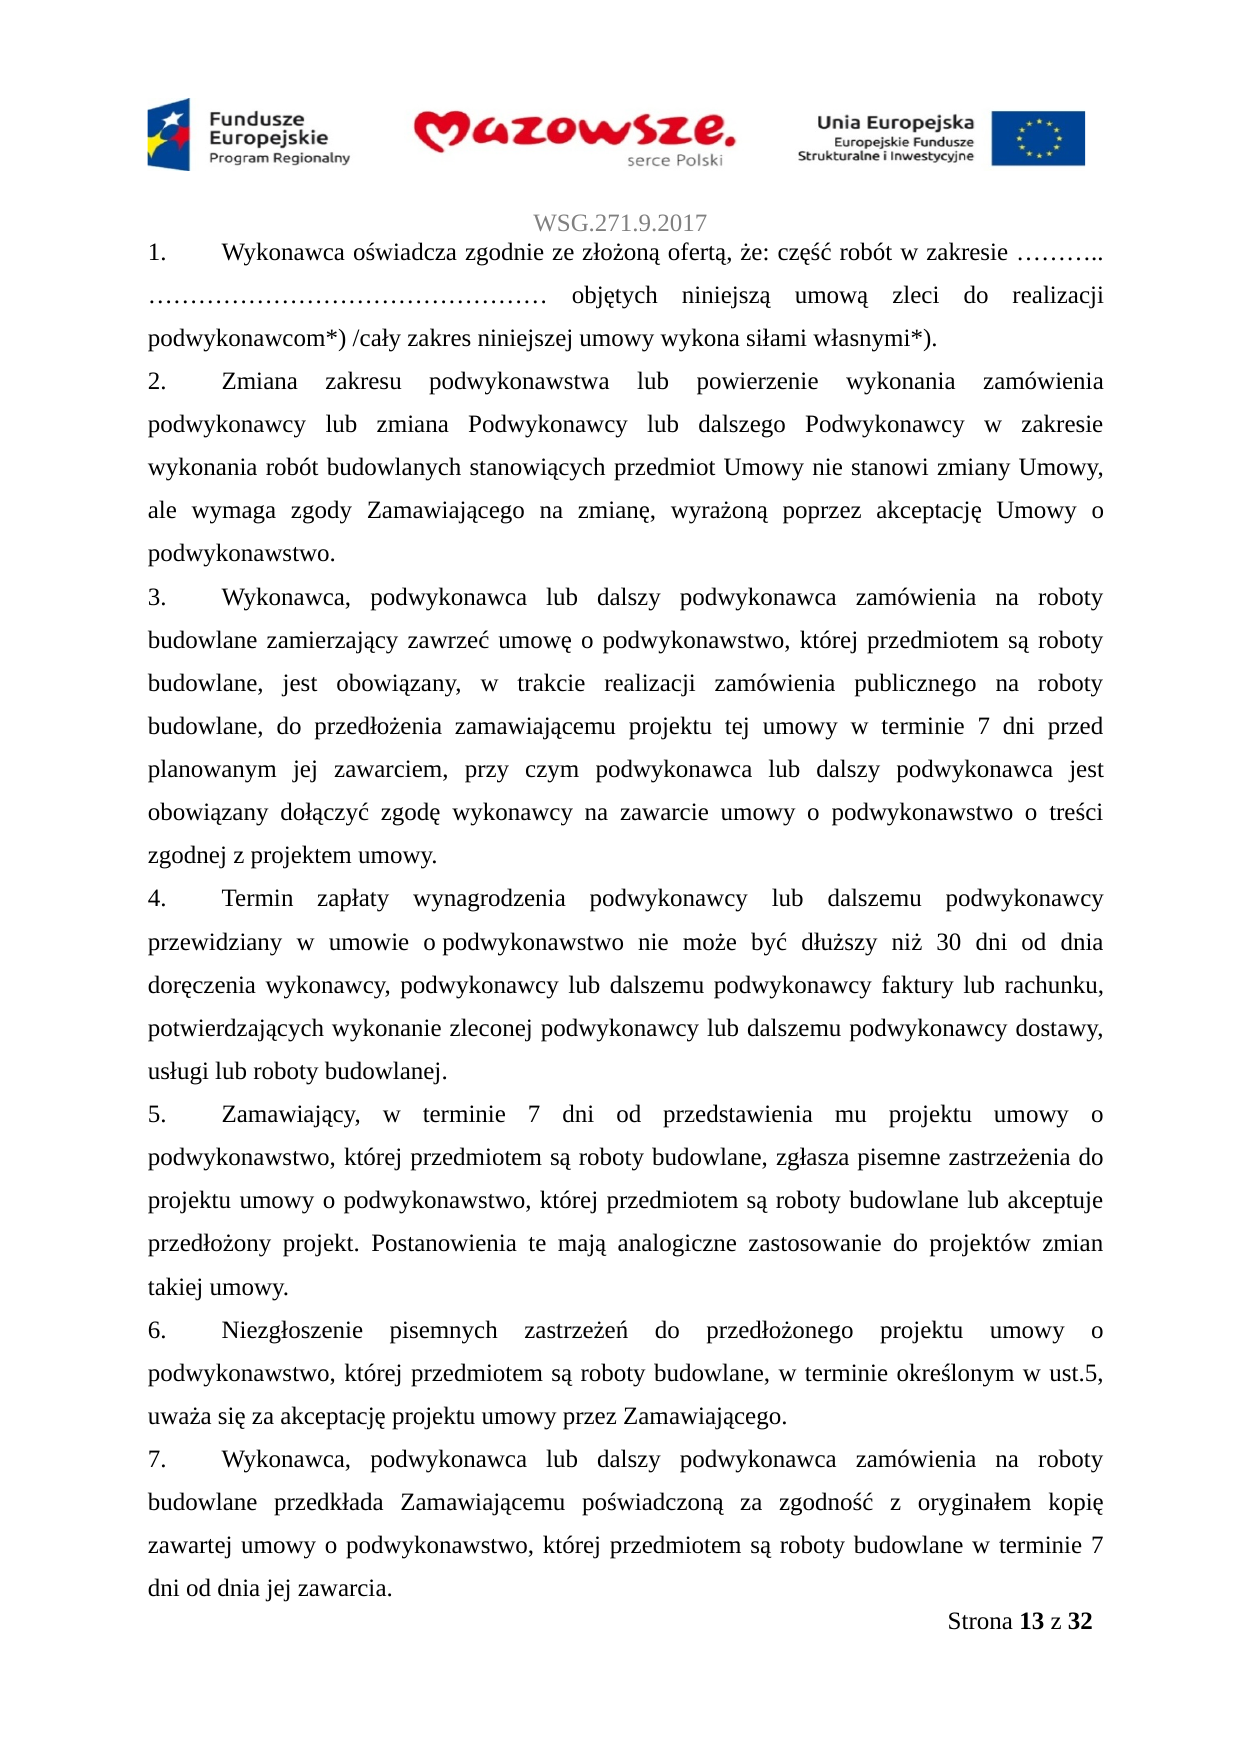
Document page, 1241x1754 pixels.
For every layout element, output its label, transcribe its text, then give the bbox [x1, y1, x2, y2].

list Wykonawca, podwykonawca lub dalszy podwykonawca zamówienia na roboty budowlane zamierzający zawrzeć umowę o podwykonawstwo, której przedmiotem są roboty budowlane, jest obowiązany, w trakcie realizacji zamówienia publicznego na roboty budowlane, do przedłożenia zamawiającemu projektu tej umowy w terminie 7 dni przed planowanym jej zawarciem, przy czym podwykonawca lub dalszy podwykonawca jest obowiązany dołączyć zgodę wykonawcy na zawarcie umowy o podwykonawstwo o treści zgodnej z projektem umowy. [148, 582, 1104, 869]
list Termin zapłaty wynagrodzenia podwykonawcy lub dalszemu podwykonawcy przewidziany w umowie o podwykonawstwo nie może być dłuższy niż 30 dni od dnia doręczenia wykonawcy, podwykonawcy lub dalszemu podwykonawcy faktury lub rachunku, potwierdzających wykonanie zleconej podwykonawcy lub dalszemu podwykonawcy dostawy, usługi lub roboty budowlanej. [148, 883, 1104, 1085]
list Wykonawca, podwykonawca lub dalszy podwykonawca zamówienia na roboty budowlane przedkłada Zamawiającemu poświadczoną za zgodność z oryginałem kopię zawartej umowy o podwykonawstwo, której przedmiotem są roboty budowlane w terminie 7 dni od dnia jej zawarcia. [148, 1444, 1104, 1602]
list Zmiana zakresu podwykonawstwa lub powierzenie wykonania zamówienia podwykonawcy lub zmiana Podwykonawcy lub dalszego Podwykonawcy w zakresie wykonania robót budowlanych stanowiących przedmiot Umowy nie stanowi zmiany Umowy, ale wymaga zgody Zamawiającego na zmianę, wyrażoną poprzez akceptację Umowy o podwykonawstwo. [148, 366, 1104, 567]
list Niezgłoszenie pisemnych zastrzeżeń do przedłożonego projektu umowy o podwykonawstwo, której przedmiotem są roboty budowlane, w terminie określonym w ust.5, uważa się za akceptację projektu umowy przez Zamawiającego. [148, 1315, 1104, 1430]
list Wykonawca oświadcza zgodnie ze złożoną ofertą, że: część robót w zakresie ………..………………………………………… objętych niniejszą umową zleci do realizacji podwykonawcom*) /cały zakres niniejszej umowy wykona siłami własnymi*). [148, 237, 1104, 352]
list Zamawiający, w terminie 7 dni od przedstawienia mu projektu umowy o podwykonawstwo, której przedmiotem są roboty budowlane, zgłasza pisemne zastrzeżenia do projektu umowy o podwykonawstwo, której przedmiotem są roboty budowlane lub akceptuje przedłożony projekt. Postanowienia te mają analogiczne zastosowanie do projektów zmian takiej umowy. [148, 1099, 1104, 1300]
